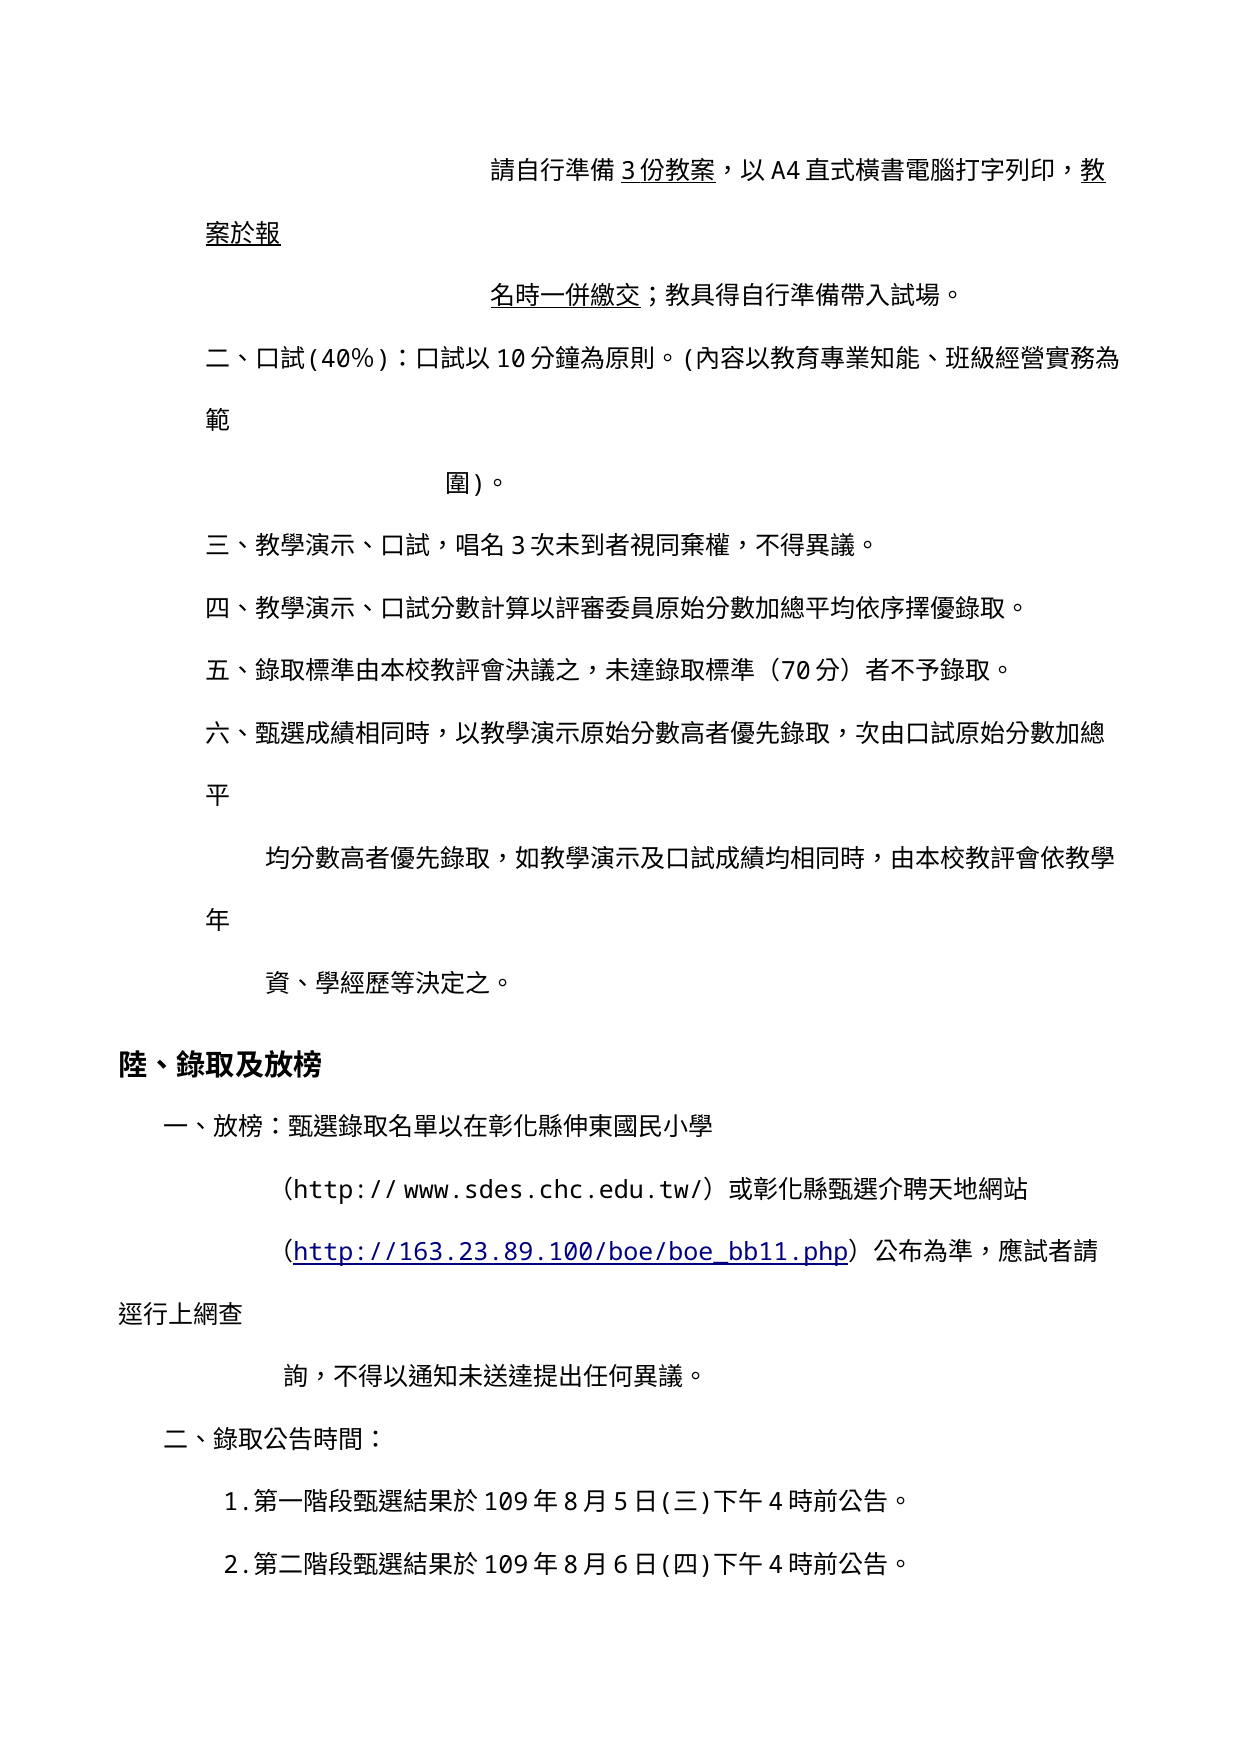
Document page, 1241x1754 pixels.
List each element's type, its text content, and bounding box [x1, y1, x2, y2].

text 四、教學演示、口試分數計算以評審委員原始分數加總平均依序擇優錄取。 [131, 564, 1122, 627]
text 名時一併繳交；教具得自行準備帶入試場。 [131, 252, 1122, 314]
text 請自行準備3份教案，以A4直式橫書電腦打字列印，教案於報 [131, 127, 1122, 252]
text 資、學經歷等決定之。 [131, 939, 1122, 1002]
text 2.第二階段甄選結果於109年8月6日(四)下午4時前公告。 [118, 1521, 1122, 1583]
text （http://163.23.89.100/boe/boe_bb11.php）公布為準，應試者請逕行上網查 [118, 1208, 1122, 1333]
text （http:// www.sdes.chc.edu.tw/）或彰化縣甄選介聘天地網站 [118, 1146, 1122, 1208]
text 三、教學演示、口試，唱名3次未到者視同棄權，不得異議。 [131, 502, 1122, 564]
text 二、口試(40％)：口試以10分鐘為原則。(內容以教育專業知能、班級經營實務為範 [131, 314, 1122, 439]
text 二、錄取公告時間： [118, 1396, 1122, 1458]
text 六、甄選成績相同時，以教學演示原始分數高者優先錄取，次由口試原始分數加總平 [131, 689, 1122, 814]
text 圍)。 [131, 439, 1122, 502]
text 1.第一階段甄選結果於109年8月5日(三)下午4時前公告。 [118, 1458, 1122, 1521]
text 均分數高者優先錄取，如教學演示及口試成績均相同時，由本校教評會依教學年 [131, 814, 1122, 939]
text 詢，不得以通知未送達提出任何異議。 [118, 1333, 1122, 1396]
text 陸、錄取及放榜 [118, 1021, 1122, 1083]
text 五、錄取標準由本校教評會決議之，未達錄取標準（70分）者不予錄取。 [131, 627, 1122, 689]
text 一、放榜：甄選錄取名單以在彰化縣伸東國民小學 [118, 1083, 1122, 1146]
